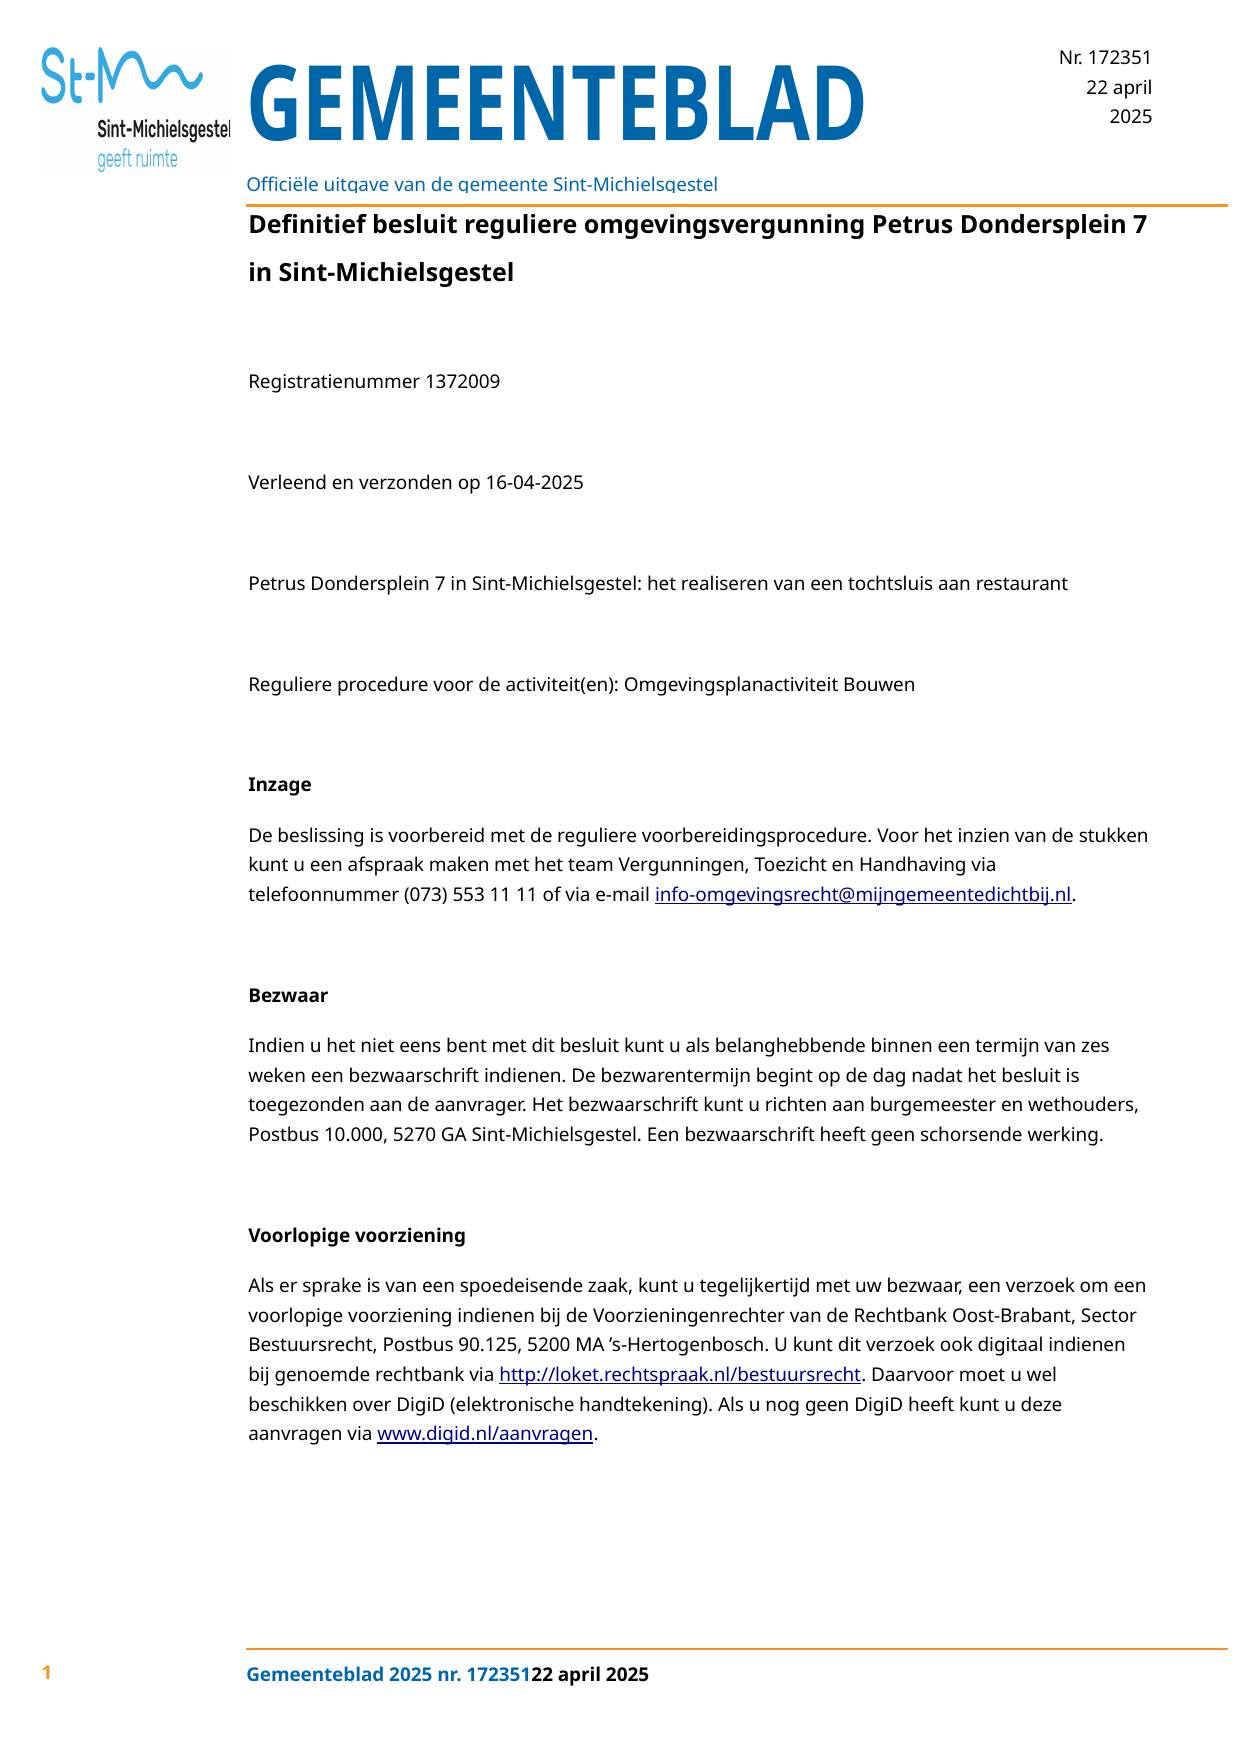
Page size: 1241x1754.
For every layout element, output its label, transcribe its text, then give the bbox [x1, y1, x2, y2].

picture [41, 47, 231, 172]
text De beslissing is voorbereid met de reguliere voorbereidingsprocedure. Voor het inzien van de stukken kunt u een afspraak maken met het team Vergunningen, Toezicht en Handhaving via telefoonnummer (073) 553 11 11 of via e-mail info-omgevingsrecht@mijngemeentedichtbij.nl. [248, 822, 1152, 907]
text Registratienummer 1372009 [248, 368, 1152, 394]
text Inzage [248, 772, 1152, 797]
text Reguliere procedure voor de activiteit(en): Omgevingsplanactiviteit Bouwen [248, 671, 1152, 697]
text Verleend en verzonden op 16-04-2025 [248, 469, 1152, 495]
text Definitief besluit reguliere omgevingsvergunning Petrus Dondersplein 7 in Sint-Michielsgestel [248, 207, 1152, 288]
text Petrus Dondersplein 7 in Sint-Michielsgestel: het realiseren van een tochtsluis aan restaurant [248, 570, 1152, 596]
text Als er sprake is van een spoedeisende zaak, kunt u tegelijkertijd met uw bezwaar, een verzoek om een voorlopige voorziening indienen bij de Voorzieningenrechter van de Rechtbank Oost-Brabant, Sector Bestuursrecht, Postbus 90.125, 5200 MA ’s-Hertogenbosch. U kunt dit verzoek ook digitaal indienen bij genoemde rechtbank via http://loket.rechtspraak.nl/bestuursrecht. Daarvoor moet u wel beschikken over DigiD (elektronische handtekening). Als u nog geen DigiD heeft kunt u deze aanvragen via www.digid.nl/aanvragen. [248, 1272, 1152, 1446]
text Voorlopige voorziening [248, 1222, 1152, 1248]
text Indien u het niet eens bent met dit besluit kunt u als belanghebbende binnen een termijn van zes weken een bezwaarschrift indienen. De bezwarentermijn begint op de dag nadat het besluit is toegezonden aan de aanvrager. Het bezwaarschrift kunt u richten aan burgemeester en wethouders, Postbus 10.000, 5270 GA Sint-Michielsgestel. Een bezwaarschrift heeft geen schorsende werking. [248, 1032, 1152, 1147]
text Bezwaar [248, 982, 1152, 1008]
